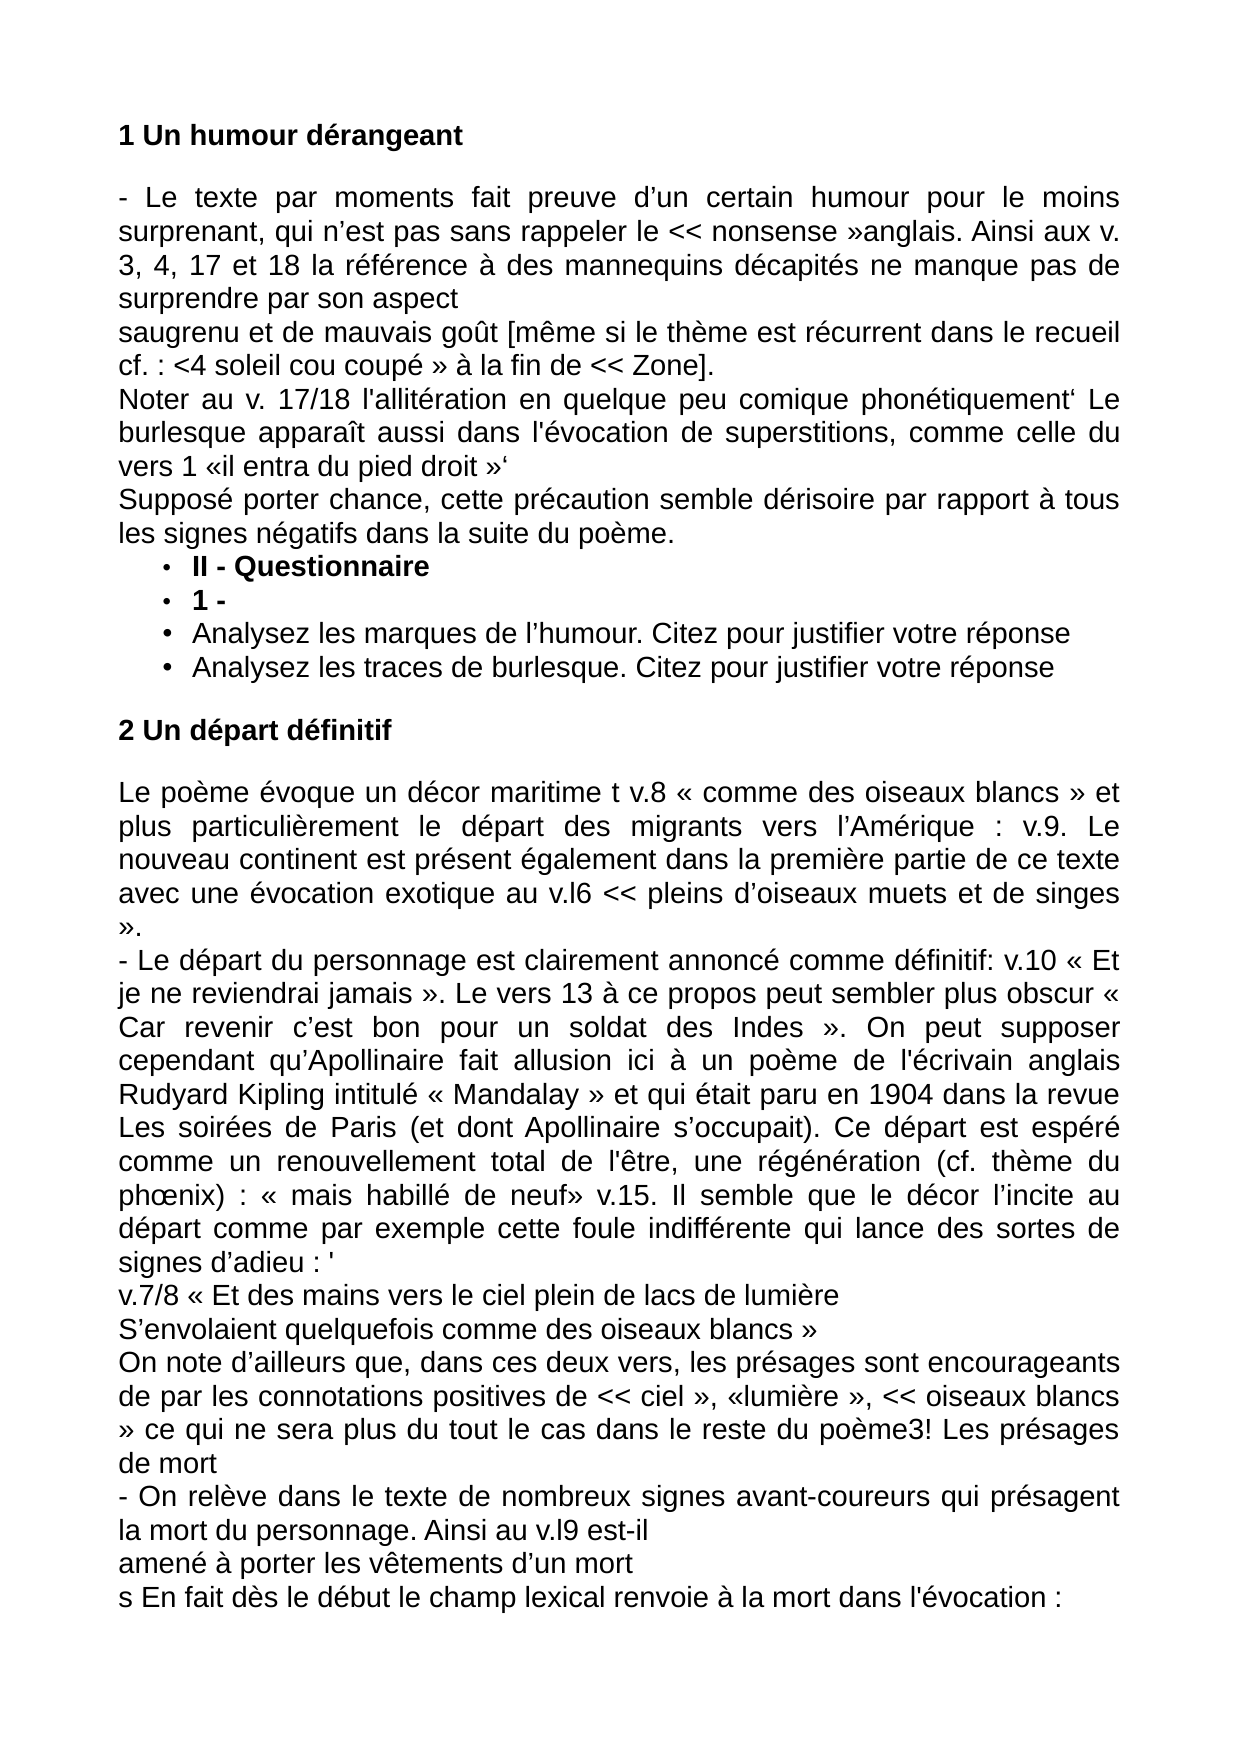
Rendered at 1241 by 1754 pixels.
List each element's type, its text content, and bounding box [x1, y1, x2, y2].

text amené à porter les vêtements d’un mort [118, 1546, 1122, 1580]
text Le poème évoque un décor maritime t v.8 « comme des oiseaux blancs » et plus particulièrement le départ des migrants vers l’Amérique : v.9. Le nouveau continent est présent également dans la première partie de ce texte avec une évocation exotique au v.l6 << pleins d’oiseaux muets et de singes ». [118, 775, 1122, 943]
text - Le départ du personnage est clairement annoncé comme déﬁnitif: v.10 « Et je ne reviendrai jamais ». Le vers 13 à ce propos peut sembler plus obscur « Car revenir c’est bon pour un soldat des Indes ». On peut supposer cependant qu’Apollinaire fait allusion ici à un poème de l'écrivain anglais Rudyard Kipling intitulé « Mandalay » et qui était paru en 1904 dans la revue Les soirées de Paris (et dont Apollinaire s’occupait). Ce départ est espéré comme un renouvellement total de l'être, une régénération (cf. thème du phœnix) : « mais habillé de neuf» v.15. Il semble que le décor l’incite au départ comme par exemple cette foule indifférente qui lance des sortes de signes d’adieu : ' [118, 943, 1122, 1278]
text 1 Un humour dérangeant [118, 118, 1122, 152]
text - Le texte par moments fait preuve d’un certain humour pour le moins surprenant, qui n’est pas sans rappeler le << nonsense »anglais. Ainsi aux v. 3, 4, 17 et 18 la référence à des mannequins décapités ne manque pas de surprendre par son aspect [118, 180, 1122, 314]
text saugrenu et de mauvais goût [même si le thème est récurrent dans le recueil cf. : <4 soleil cou coupé » à la ﬁn de << Zone]. [118, 314, 1122, 382]
text Supposé porter chance, cette précaution semble dérisoire par rapport à tous les signes négatifs dans la suite du poème. [118, 482, 1122, 549]
text s En fait dès le début le champ lexical renvoie à la mort dans l'évocation : [118, 1580, 1122, 1613]
text - On relève dans le texte de nombreux signes avant-coureurs qui présagent la mort du personnage. Ainsi au v.l9 est-il [118, 1479, 1122, 1546]
text S’envolaient quelquefois comme des oiseaux blancs » [118, 1312, 1122, 1345]
list 1 - [162, 583, 1122, 616]
list Analysez les marques de l’humour. Citez pour justifier votre réponse [162, 616, 1122, 650]
text On note d’ailleurs que, dans ces deux vers, les présages sont encourageants de par les connotations positives de << ciel », «lumière », << oiseaux blancs » ce qui ne sera plus du tout le cas dans le reste du poème3! Les présages de mort [118, 1345, 1122, 1479]
text v.7/8 « Et des mains vers le ciel plein de lacs de lumière [118, 1278, 1122, 1312]
list Analysez les traces de burlesque. Citez pour justifier votre réponse [162, 650, 1122, 684]
list II - Questionnaire [162, 549, 1122, 583]
text 2 Un départ déﬁnitif [118, 713, 1122, 746]
text Noter au v. 17/18 l'allitération en quelque peu comique phonétiquement‘ Le burlesque apparaît aussi dans l'évocation de superstitions, comme celle du vers 1 «il entra du pied droit »‘ [118, 382, 1122, 482]
